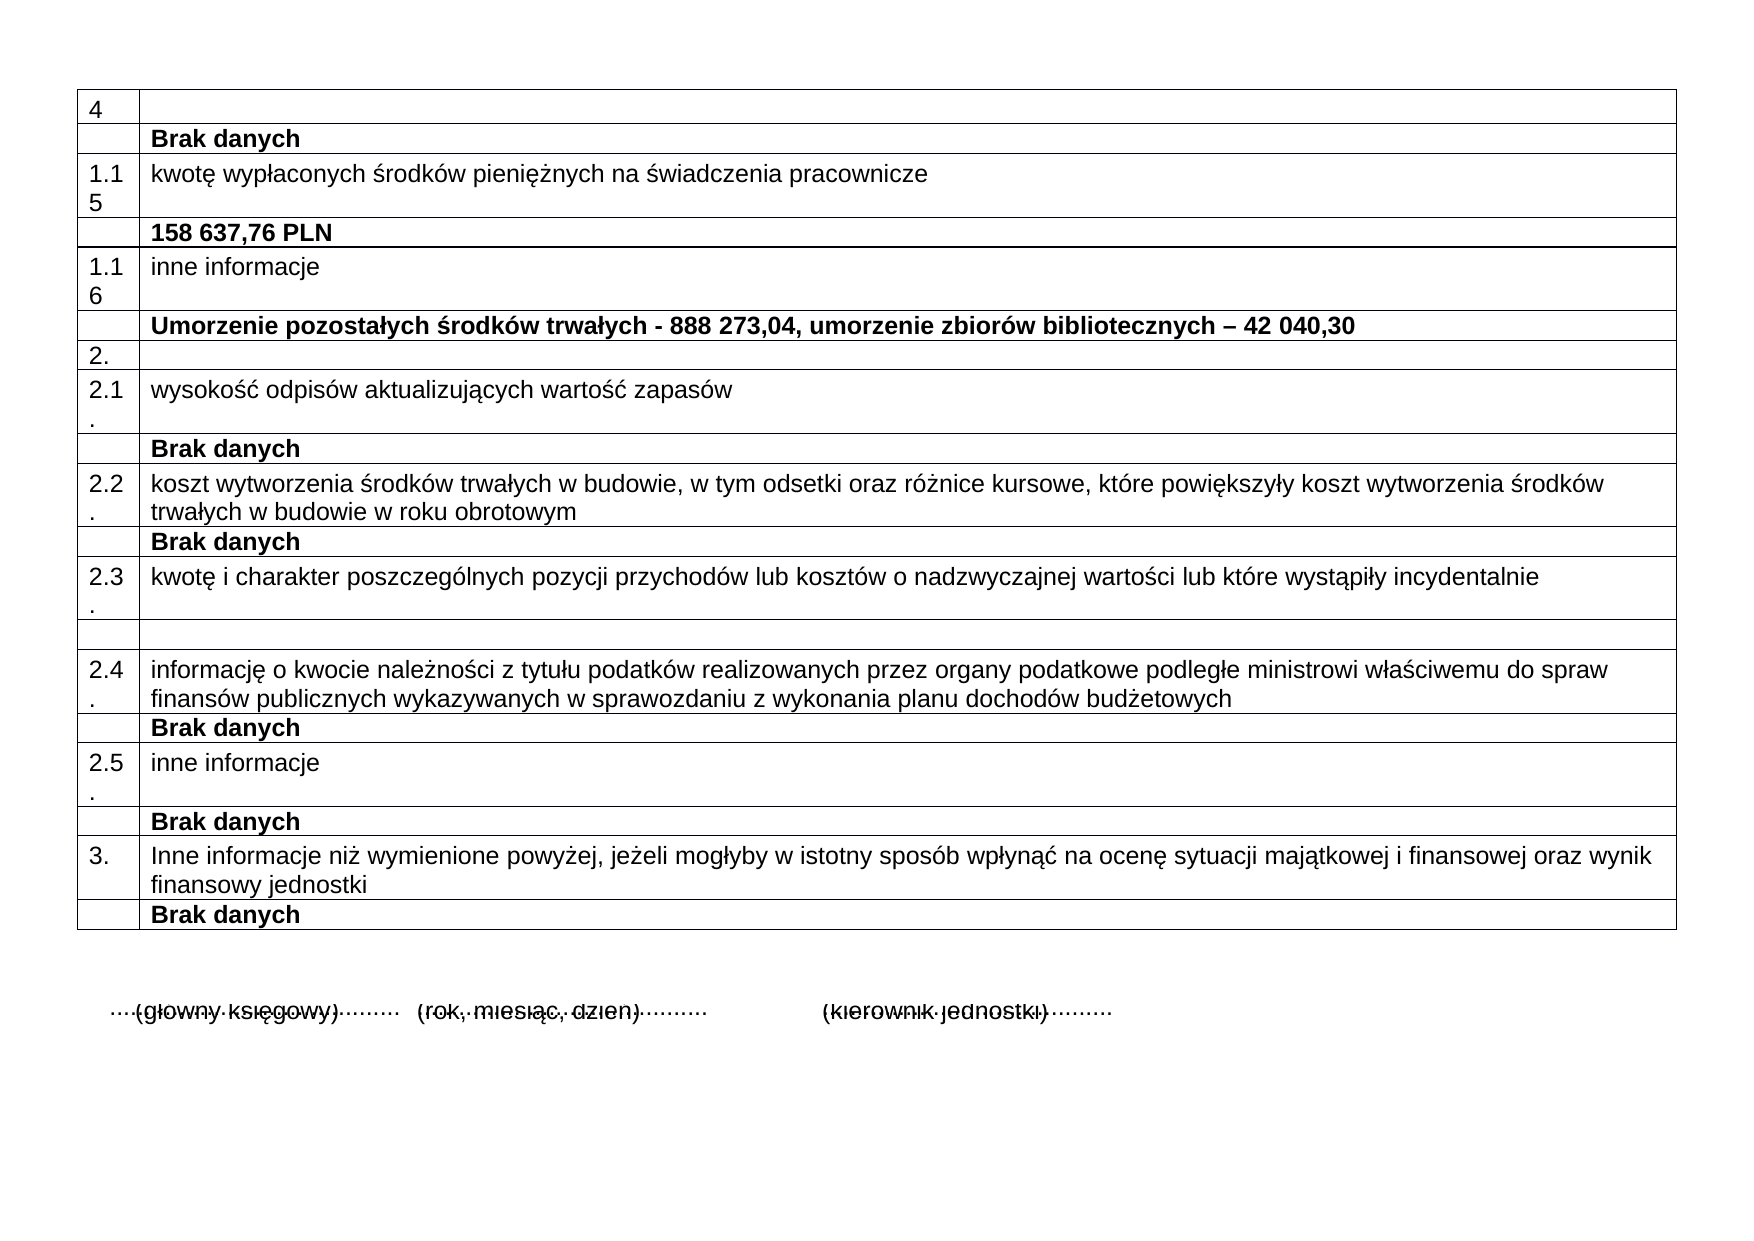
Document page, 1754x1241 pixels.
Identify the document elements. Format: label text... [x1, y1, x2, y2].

table_cell wysokość odpisów aktualizujących wartość zapasów [140, 370, 1676, 433]
table_cell [78, 311, 139, 339]
table_cell 4 [78, 90, 139, 123]
table_cell inne informacje [140, 743, 1676, 806]
table_cell 2.4. [78, 650, 139, 712]
table_cell Brak danych [140, 124, 1676, 153]
table_cell (rok, miesiąc, dzień) [417, 1004, 822, 1033]
table_cell [78, 434, 139, 463]
table_cell 2.3. [78, 557, 139, 619]
table_cell 1.15 [78, 154, 139, 217]
table_cell Umorzenie pozostałych środków trwałych - 888 273,04, umorzenie zbiorów bibliotecznych – 42 040,30 [140, 311, 1676, 339]
table_cell [140, 620, 1676, 649]
table_cell kwotę wypłaconych środków pieniężnych na świadczenia pracownicze [140, 154, 1676, 217]
table_cell [78, 620, 139, 649]
table_cell Brak danych [140, 807, 1676, 835]
table_header .......................................... [417, 975, 822, 1004]
table_cell koszt wytworzenia środków trwałych w budowie, w tym odsetki oraz różnice kursowe, które powiększyły koszt wytworzenia środków trwałych w budowie w roku obrotowym [140, 464, 1676, 526]
table_cell [78, 124, 139, 153]
table_cell 2. [78, 341, 139, 369]
table_cell informację o kwocie należności z tytułu podatków realizowanych przez organy podatkowe podległe ministrowi właściwemu do spraw finansów publicznych wykazywanych w sprawozdaniu z wykonania planu dochodów budżetowych [140, 650, 1676, 712]
table_cell [140, 90, 1676, 123]
table_cell 2.5. [78, 743, 139, 806]
table_cell (kierownik jednostki) [822, 1004, 1120, 1033]
table_cell inne informacje [140, 248, 1676, 310]
table_cell 158 637,76 PLN [140, 218, 1676, 246]
table_cell [78, 527, 139, 556]
table_cell [78, 714, 139, 742]
table_cell [78, 900, 139, 928]
table_cell Inne informacje niż wymienione powyżej, jeżeli mogłyby w istotny sposób wpłynąć na ocenę sytuacji majątkowej i finansowej oraz wynik finansowy jednostki [140, 836, 1676, 899]
table_cell [78, 218, 139, 246]
table_cell [78, 807, 139, 835]
table_cell Brak danych [140, 527, 1676, 556]
table_cell Brak danych [140, 714, 1676, 742]
table_cell (główny księgowy) [105, 1004, 417, 1033]
table_cell Brak danych [140, 434, 1676, 463]
table_cell Brak danych [140, 900, 1676, 928]
table_cell [140, 341, 1676, 369]
table_cell 2.2. [78, 464, 139, 526]
table_cell 3. [78, 836, 139, 899]
table_header .......................................... [105, 975, 417, 1004]
table_cell 1.16 [78, 248, 139, 310]
table_cell 2.1. [78, 370, 139, 433]
table_cell kwotę i charakter poszczególnych pozycji przychodów lub kosztów o nadzwyczajnej wartości lub które wystąpiły incydentalnie [140, 557, 1676, 619]
table_header .......................................... [822, 975, 1120, 1004]
